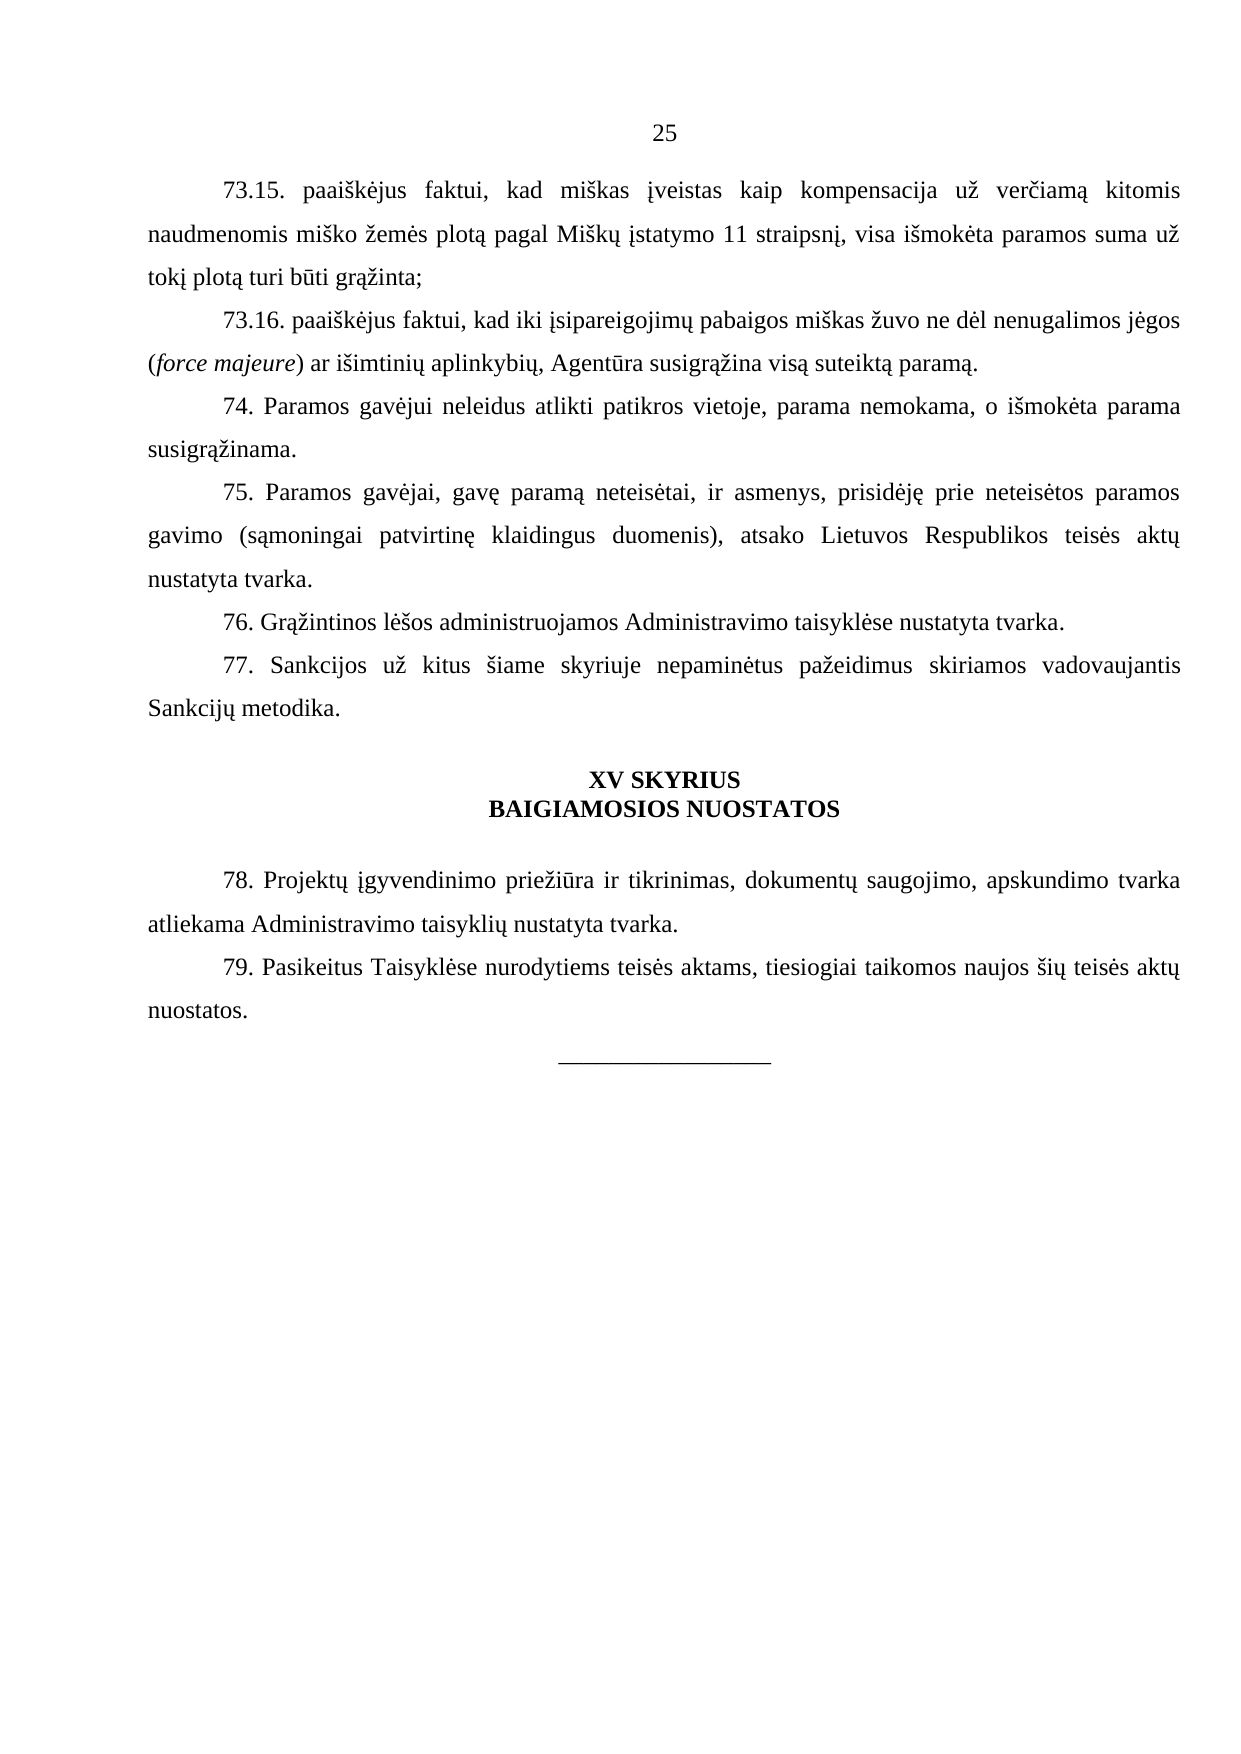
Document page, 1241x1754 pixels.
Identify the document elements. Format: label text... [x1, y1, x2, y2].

text 78. Projektų įgyvendinimo priežiūra ir tikrinimas, dokumentų saugojimo, apskundimo tvarka atliekama Administravimo taisyklių nustatyta tvarka. [148, 866, 1181, 937]
text XV SKYRIUS [148, 765, 1181, 794]
text 76. Grąžintinos lėšos administruojamos Administravimo taisyklėse nustatyta tvarka. [148, 607, 1181, 636]
text 77. Sankcijos už kitus šiame skyriuje nepaminėtus pažeidimus skiriamos vadovaujantis Sankcijų metodika. [148, 650, 1181, 722]
text 73.16. paaiškėjus faktui, kad iki įsipareigojimų pabaigos miškas žuvo ne dėl nenugalimos jėgos (force majeure) ar išimtinių aplinkybių, Agentūra susigrąžina visą suteiktą paramą. [148, 305, 1181, 377]
text 74. Paramos gavėjui neleidus atlikti patikros vietoje, parama nemokama, o išmokėta parama susigrąžinama. [148, 391, 1181, 463]
text BAIGIAMOSIOS NUOSTATOS [148, 794, 1181, 822]
text _________________ [148, 1038, 1181, 1067]
text 75. Paramos gavėjai, gavę paramą neteisėtai, ir asmenys, prisidėję prie neteisėtos paramos gavimo (sąmoningai patvirtinę klaidingus duomenis), atsako Lietuvos Respublikos teisės aktų nustatyta tvarka. [148, 477, 1181, 592]
text 79. Pasikeitus Taisyklėse nurodytiems teisės aktams, tiesiogiai taikomos naujos šių teisės aktų nuostatos. [148, 952, 1181, 1024]
text 73.15. paaiškėjus faktui, kad miškas įveistas kaip kompensacija už verčiamą kitomis naudmenomis miško žemės plotą pagal Miškų įstatymo 11 straipsnį, visa išmokėta paramos suma už tokį plotą turi būti grąžinta; [148, 176, 1181, 291]
